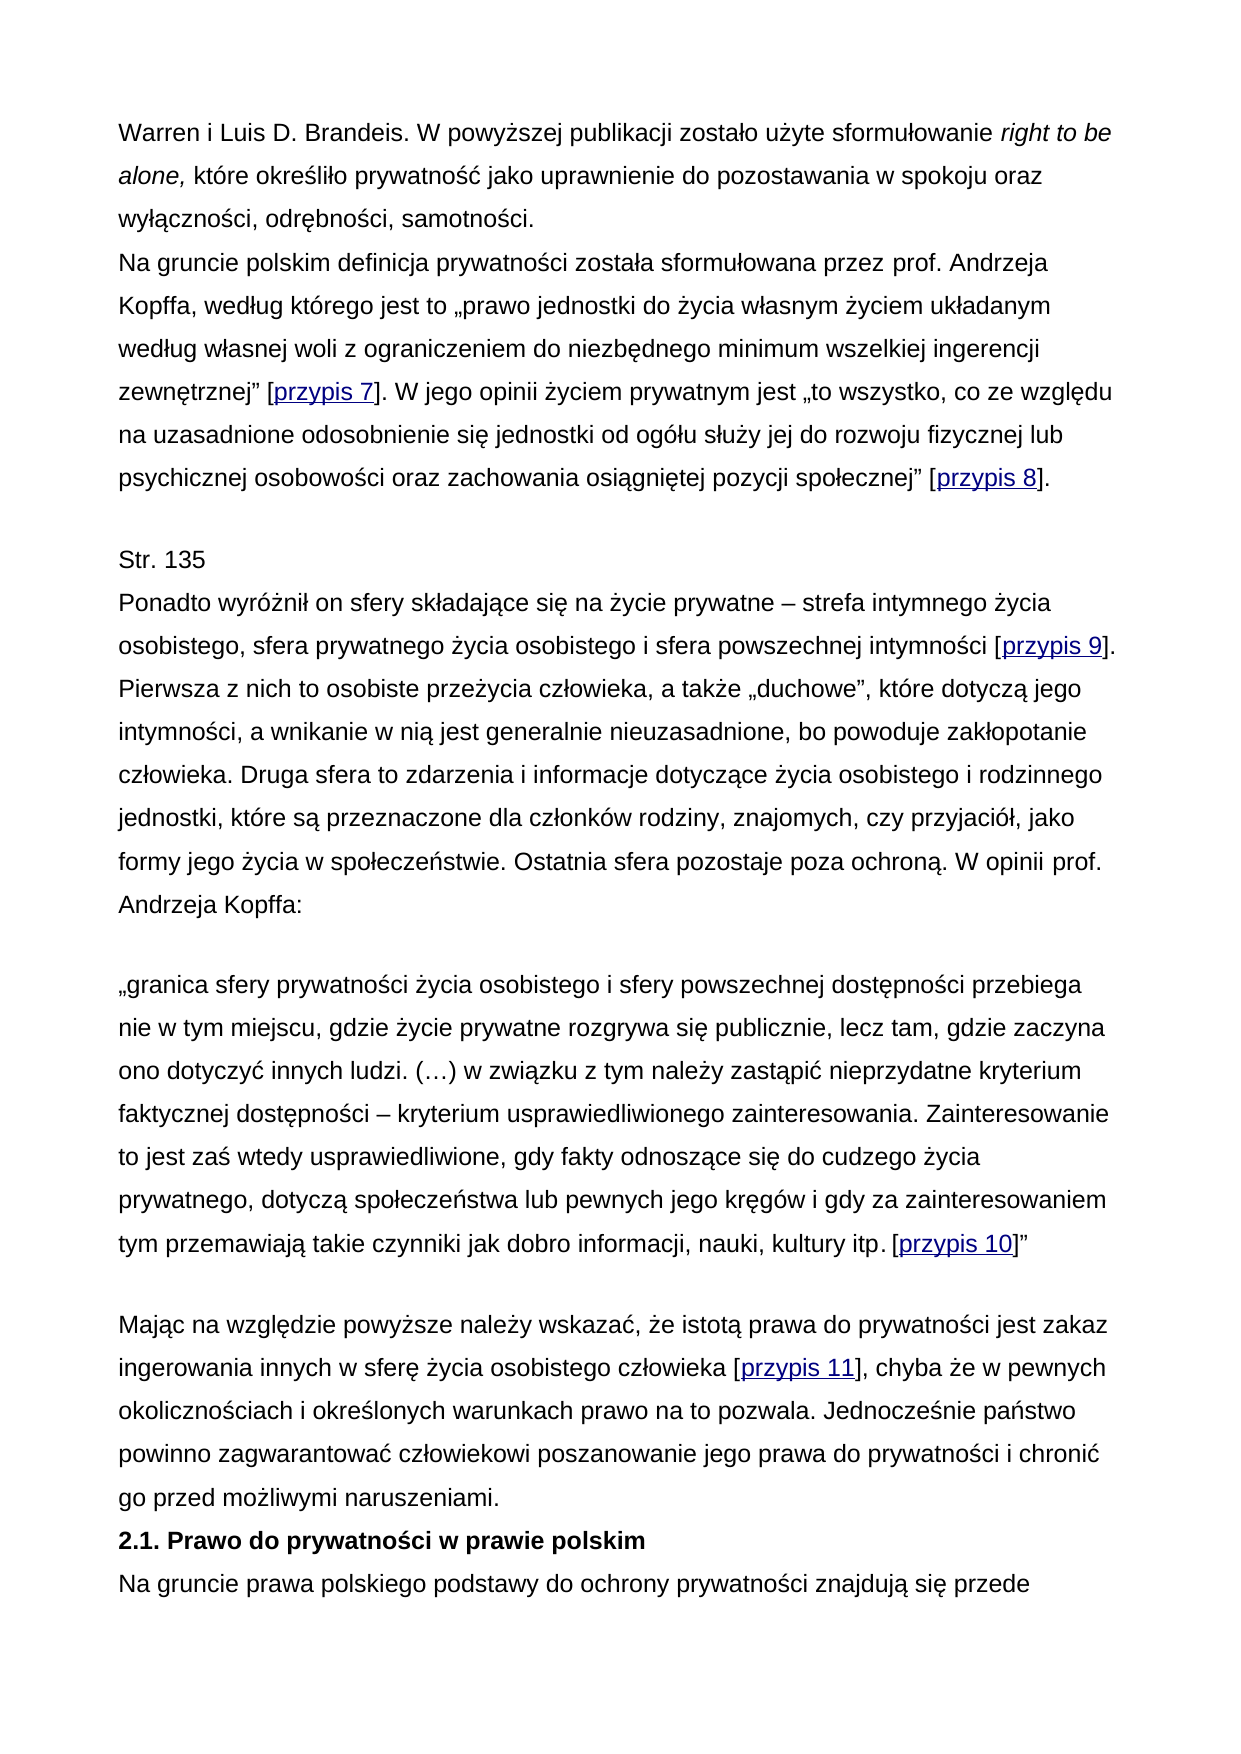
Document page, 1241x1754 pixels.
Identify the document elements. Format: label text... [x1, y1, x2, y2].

text Na gruncie polskim definicja prywatności została sformułowana przez prof. Andrzeja Kopffa, według którego jest to „prawo jednostki do życia własnym życiem układanym według własnej woli z ograniczeniem do niezbędnego minimum wszelkiej ingerencji zewnętrznej” [przypis 7]. W jego opinii życiem prywatnym jest „to wszystko, co ze względu na uzasadnione odosobnienie się jednostki od ogółu służy jej do rozwoju fizycznej lub psychicznej osobowości oraz zachowania osiągniętej pozycji społecznej” [przypis 8]. [118, 247, 1122, 492]
text Warren i Luis D. Brandeis. W powyższej publikacji zostało użyte sformułowanie right to be alone, które określiło prywatność jako uprawnienie do pozostawania w spokoju oraz wyłączności, odrębności, samotności. [118, 118, 1122, 233]
text Na gruncie prawa polskiego podstawy do ochrony prywatności znajdują się przede [118, 1569, 1122, 1597]
text Mając na względzie powyższe należy wskazać, że istotą prawa do prywatności jest zakaz ingerowania innych w sferę życia osobistego człowieka [przypis 11], chyba że w pewnych okolicznościach i określonych warunkach prawo na to pozwala. Jednocześnie państwo powinno zagwarantować człowiekowi poszanowanie jego prawa do prywatności i chronić go przed możliwymi naruszeniami. [118, 1310, 1122, 1511]
text Str. 135 [118, 544, 1122, 573]
text „granica sfery prywatności życia osobistego i sfery powszechnej dostępności przebiega nie w tym miejscu, gdzie życie prywatne rozgrywa się publicznie, lecz tam, gdzie zaczyna ono dotyczyć innych ludzi. (…) w związku z tym należy zastąpić nieprzydatne kryterium faktycznej dostępności – kryterium usprawiedliwionego zainteresowania. Zainteresowanie to jest zaś wtedy usprawiedliwione, gdy fakty odnoszące się do cudzego życia prywatnego, dotyczą społeczeństwa lub pewnych jego kręgów i gdy za zainteresowaniem tym przemawiają takie czynniki jak dobro informacji, nauki, kultury itp. [przypis 10]” [118, 970, 1122, 1257]
text Ponadto wyróżnił on sfery składające się na życie prywatne – strefa intymnego życia osobistego, sfera prywatnego życia osobistego i sfera powszechnej intymności [przypis 9]. Pierwsza z nich to osobiste przeżycia człowieka, a także „duchowe”, które dotyczą jego intymności, a wnikanie w nią jest generalnie nieuzasadnione, bo powoduje zakłopotanie człowieka. Druga sfera to zdarzenia i informacje dotyczące życia osobistego i rodzinnego jednostki, które są przeznaczone dla członków rodziny, znajomych, czy przyjaciół, jako formy jego życia w społeczeństwie. Ostatnia sfera pozostaje poza ochroną. W opinii prof. Andrzeja Kopffa: [118, 588, 1122, 918]
subtitle 2.1. Prawo do prywatności w prawie polskim [118, 1526, 1122, 1554]
